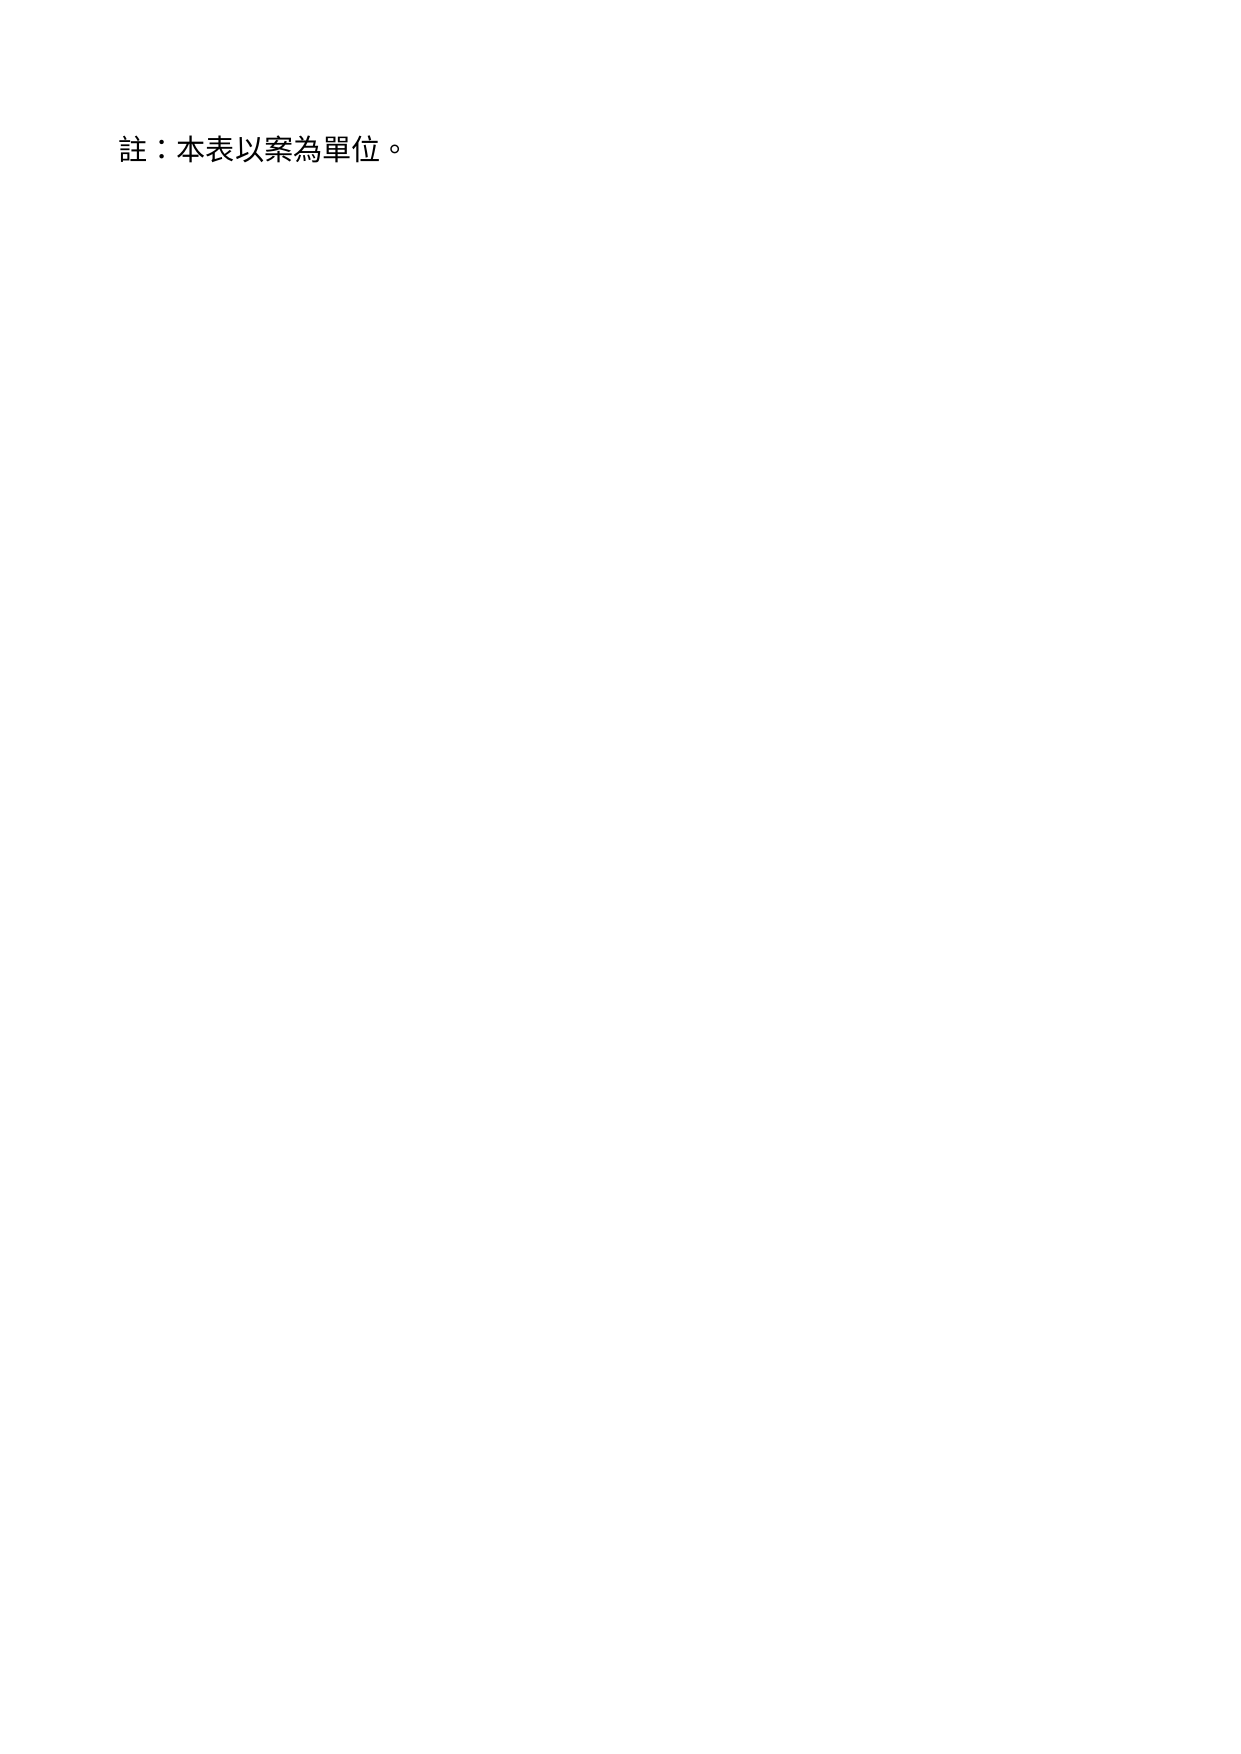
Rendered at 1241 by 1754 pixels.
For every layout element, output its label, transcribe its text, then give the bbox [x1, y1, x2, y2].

text 註：本表以案為單位。 [118, 127, 1122, 169]
